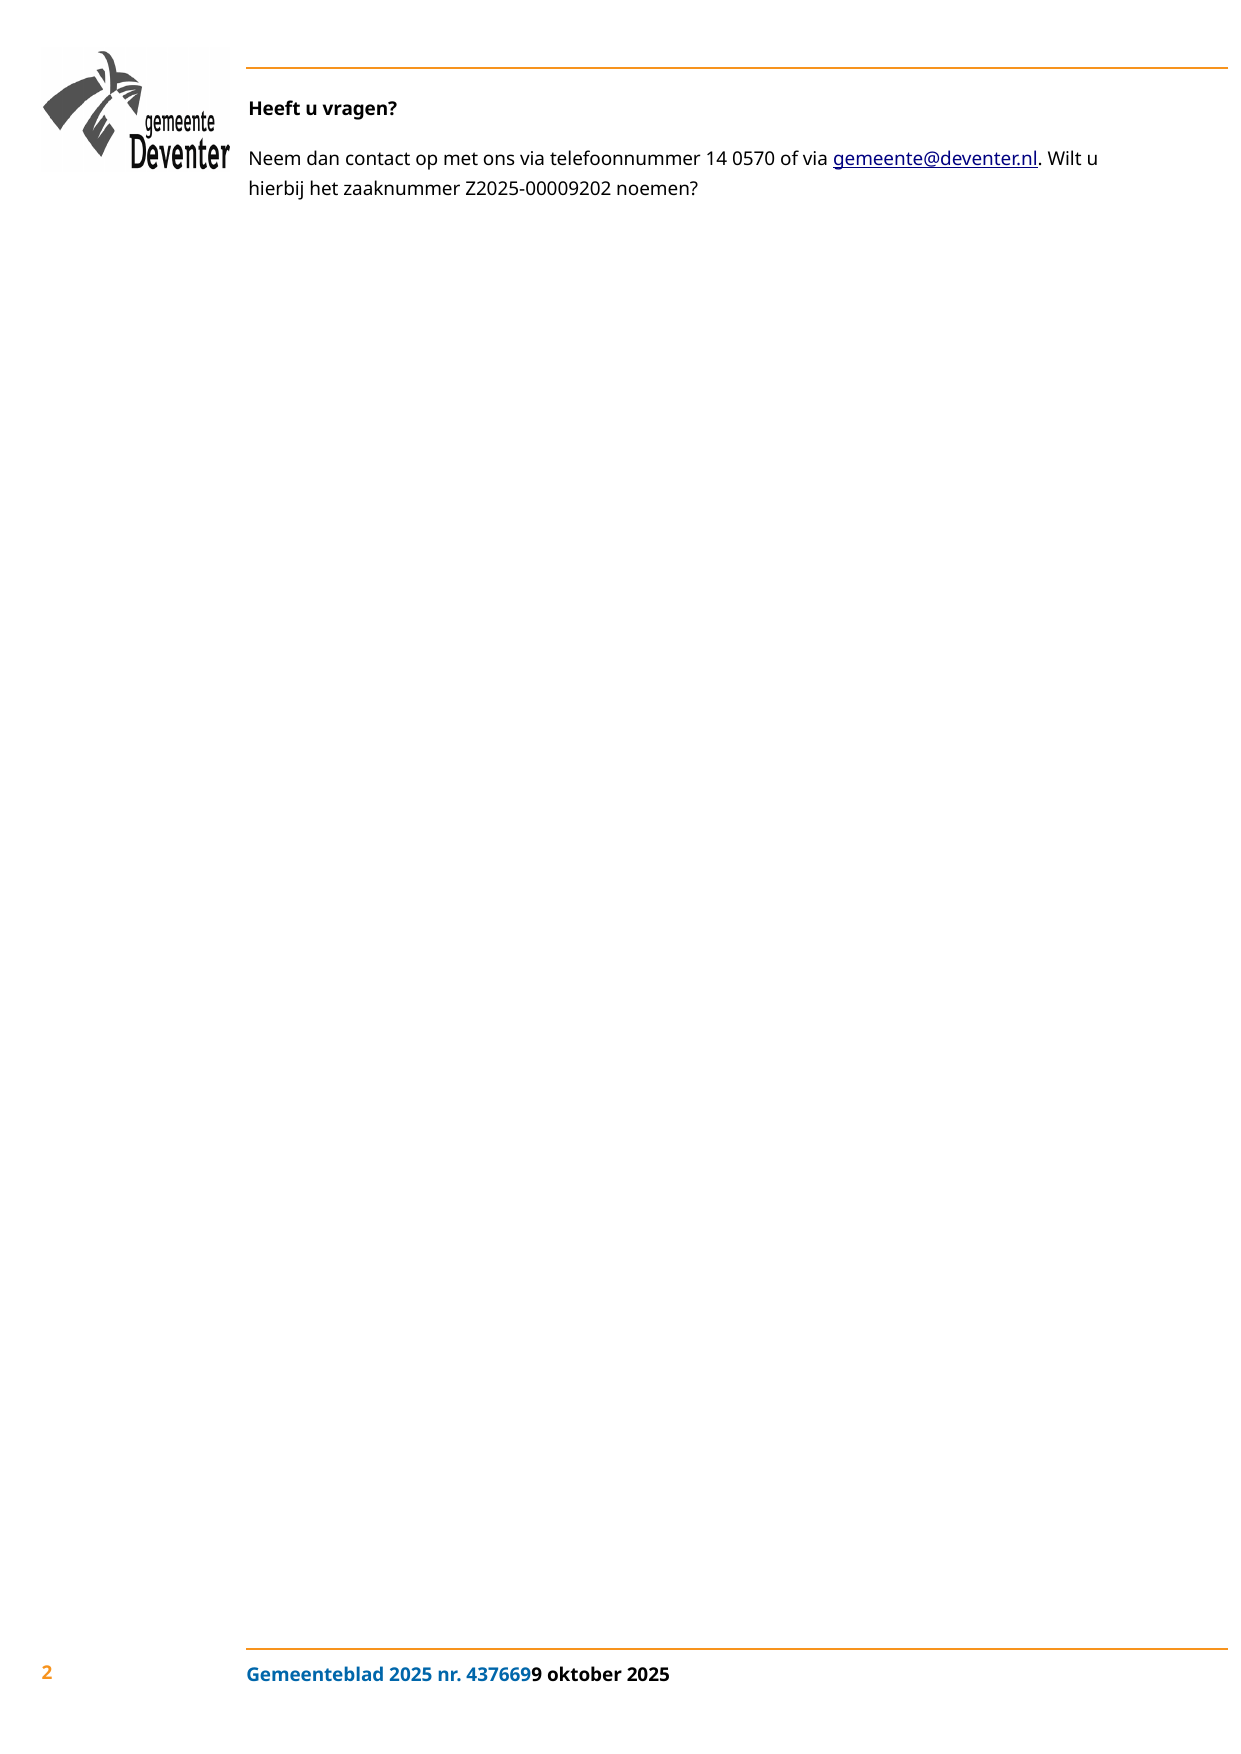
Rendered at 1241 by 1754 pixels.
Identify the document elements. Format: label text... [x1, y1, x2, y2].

picture [41, 47, 231, 172]
text Neem dan contact op met ons via telefoonnummer 14 0570 of via gemeente@deventer.nl. Wilt u hierbij het zaaknummer Z2025-00009202 noemen? [248, 145, 1152, 201]
text Heeft u vragen? [248, 95, 1152, 121]
